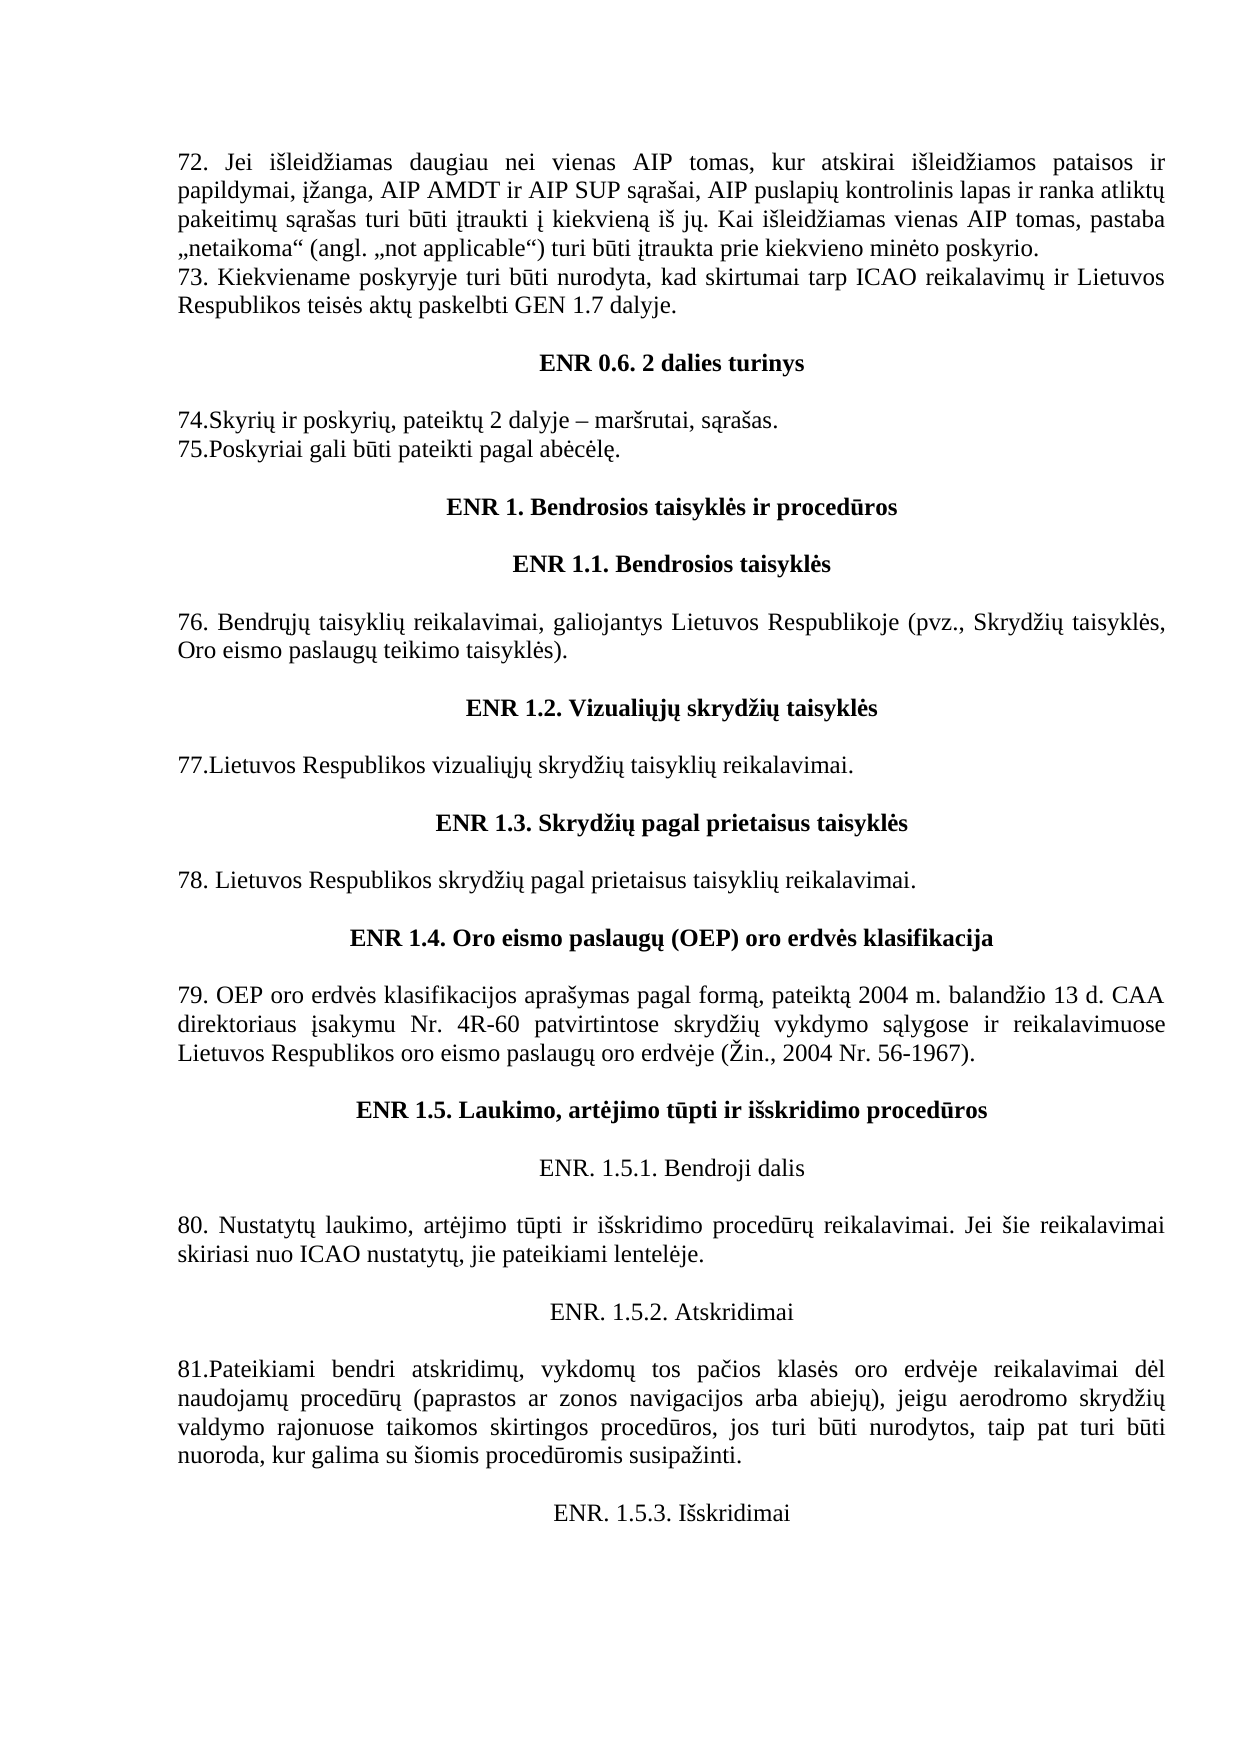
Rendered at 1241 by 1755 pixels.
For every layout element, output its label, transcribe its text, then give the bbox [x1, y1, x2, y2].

text ENR 1.2. Vizualiųjų skrydžių taisyklės [177, 693, 1166, 722]
text 81.Pateikiami bendri atskridimų, vykdomų tos pačios klasės oro erdvėje reikalavimai dėl naudojamų procedūrų (paprastos ar zonos navigacijos arba abiejų), jeigu aerodromo skrydžių valdymo rajonuose taikomos skirtingos procedūros, jos turi būti nurodytos, taip pat turi būti nuoroda, kur galima su šiomis procedūromis susipažinti. [177, 1354, 1166, 1469]
text ENR 1.3. Skrydžių pagal prietaisus taisyklės [177, 808, 1166, 837]
text ENR 0.6. 2 dalies turinys [177, 348, 1166, 377]
text ENR 1.5. Laukimo, artėjimo tūpti ir išskridimo procedūros [177, 1096, 1166, 1124]
text ENR. 1.5.3. Išskridimai [177, 1498, 1166, 1527]
text ENR 1. Bendrosios taisyklės ir procedūros [177, 492, 1166, 521]
text 76. Bendrųjų taisyklių reikalavimai, galiojantys Lietuvos Respublikoje (pvz., Skrydžių taisyklės, Oro eismo paslaugų teikimo taisyklės). [177, 607, 1166, 664]
text ENR. 1.5.1. Bendroji dalis [177, 1153, 1166, 1182]
text 72. Jei išleidžiamas daugiau nei vienas AIP tomas, kur atskirai išleidžiamos pataisos ir papildymai, įžanga, AIP AMDT ir AIP SUP sąrašai, AIP puslapių kontrolinis lapas ir ranka atliktų pakeitimų sąrašas turi būti įtraukti į kiekvieną iš jų. Kai išleidžiamas vienas AIP tomas, pastaba „netaikoma“ (angl. „not applicable“) turi būti įtraukta prie kiekvieno minėto poskyrio. [177, 147, 1166, 262]
text 77.Lietuvos Respublikos vizualiųjų skrydžių taisyklių reikalavimai. [177, 751, 1166, 779]
text 73. Kiekviename poskyryje turi būti nurodyta, kad skirtumai tarp ICAO reikalavimų ir Lietuvos Respublikos teisės aktų paskelbti GEN 1.7 dalyje. [177, 262, 1166, 319]
text 74.Skyrių ir poskyrių, pateiktų 2 dalyje – maršrutai, sąrašas. [177, 406, 1166, 434]
text ENR 1.4. Oro eismo paslaugų (OEP) oro erdvės klasifikacija [177, 923, 1166, 952]
text ENR 1.1. Bendrosios taisyklės [177, 549, 1166, 578]
text 75.Poskyriai gali būti pateikti pagal abėcėlę. [177, 434, 1166, 463]
text 78. Lietuvos Respublikos skrydžių pagal prietaisus taisyklių reikalavimai. [177, 866, 1166, 894]
text ENR. 1.5.2. Atskridimai [177, 1297, 1166, 1326]
text 80. Nustatytų laukimo, artėjimo tūpti ir išskridimo procedūrų reikalavimai. Jei šie reikalavimai skiriasi nuo ICAO nustatytų, jie pateikiami lentelėje. [177, 1211, 1166, 1268]
text 79. OEP oro erdvės klasifikacijos aprašymas pagal formą, pateiktą 2004 m. balandžio 13 d. CAA direktoriaus įsakymu Nr. 4R-60 patvirtintose skrydžių vykdymo sąlygose ir reikalavimuose Lietuvos Respublikos oro eismo paslaugų oro erdvėje (Žin., 2004 Nr. 56-1967). [177, 981, 1166, 1067]
